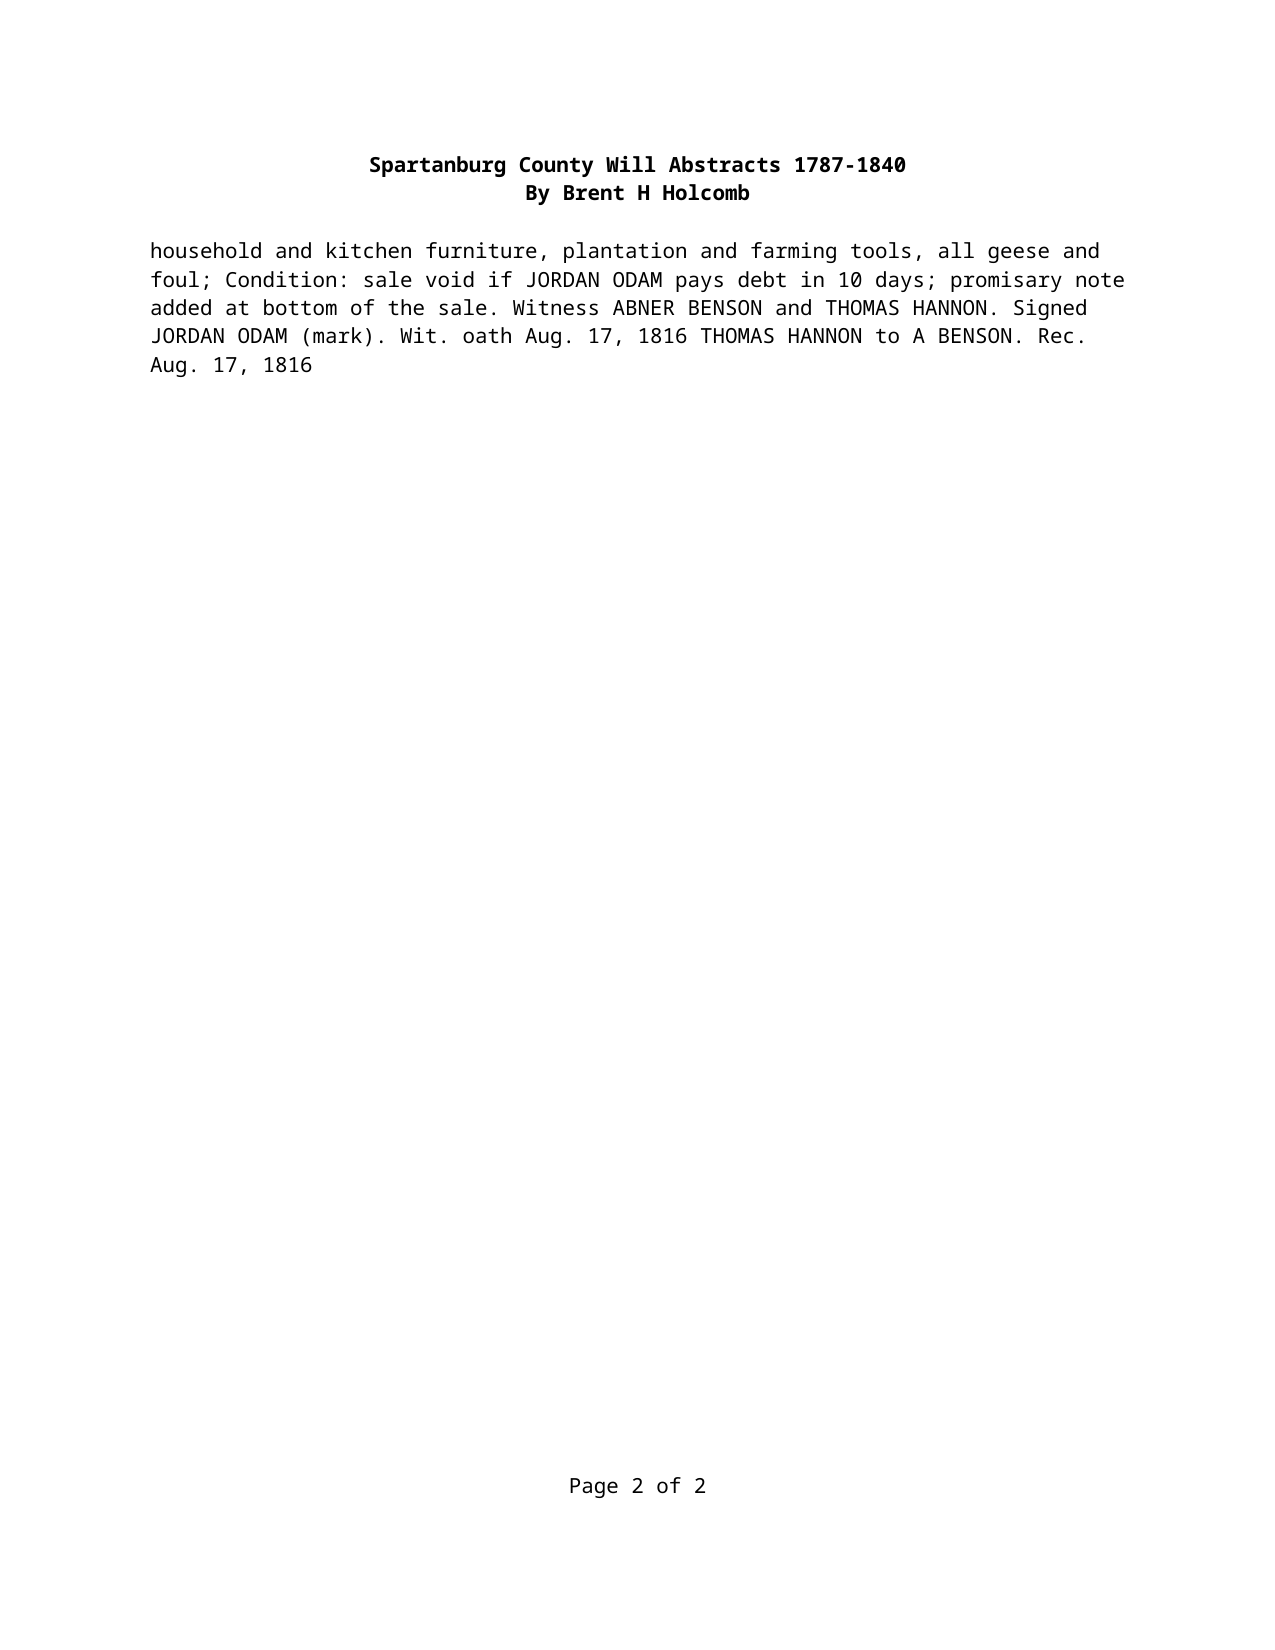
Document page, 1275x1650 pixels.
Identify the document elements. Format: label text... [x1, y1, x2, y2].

text household and kitchen furniture, plantation and farming tools, all geese and foul; Condition: sale void if JORDAN ODAM pays debt in 10 days; promisary note added at bottom of the sale. Witness ABNER BENSON and THOMAS HANNON. Signed JORDAN ODAM (mark). Wit. oath Aug. 17, 1816 THOMAS HANNON to A BENSON. Rec. Aug. 17, 1816 [150, 236, 1125, 378]
